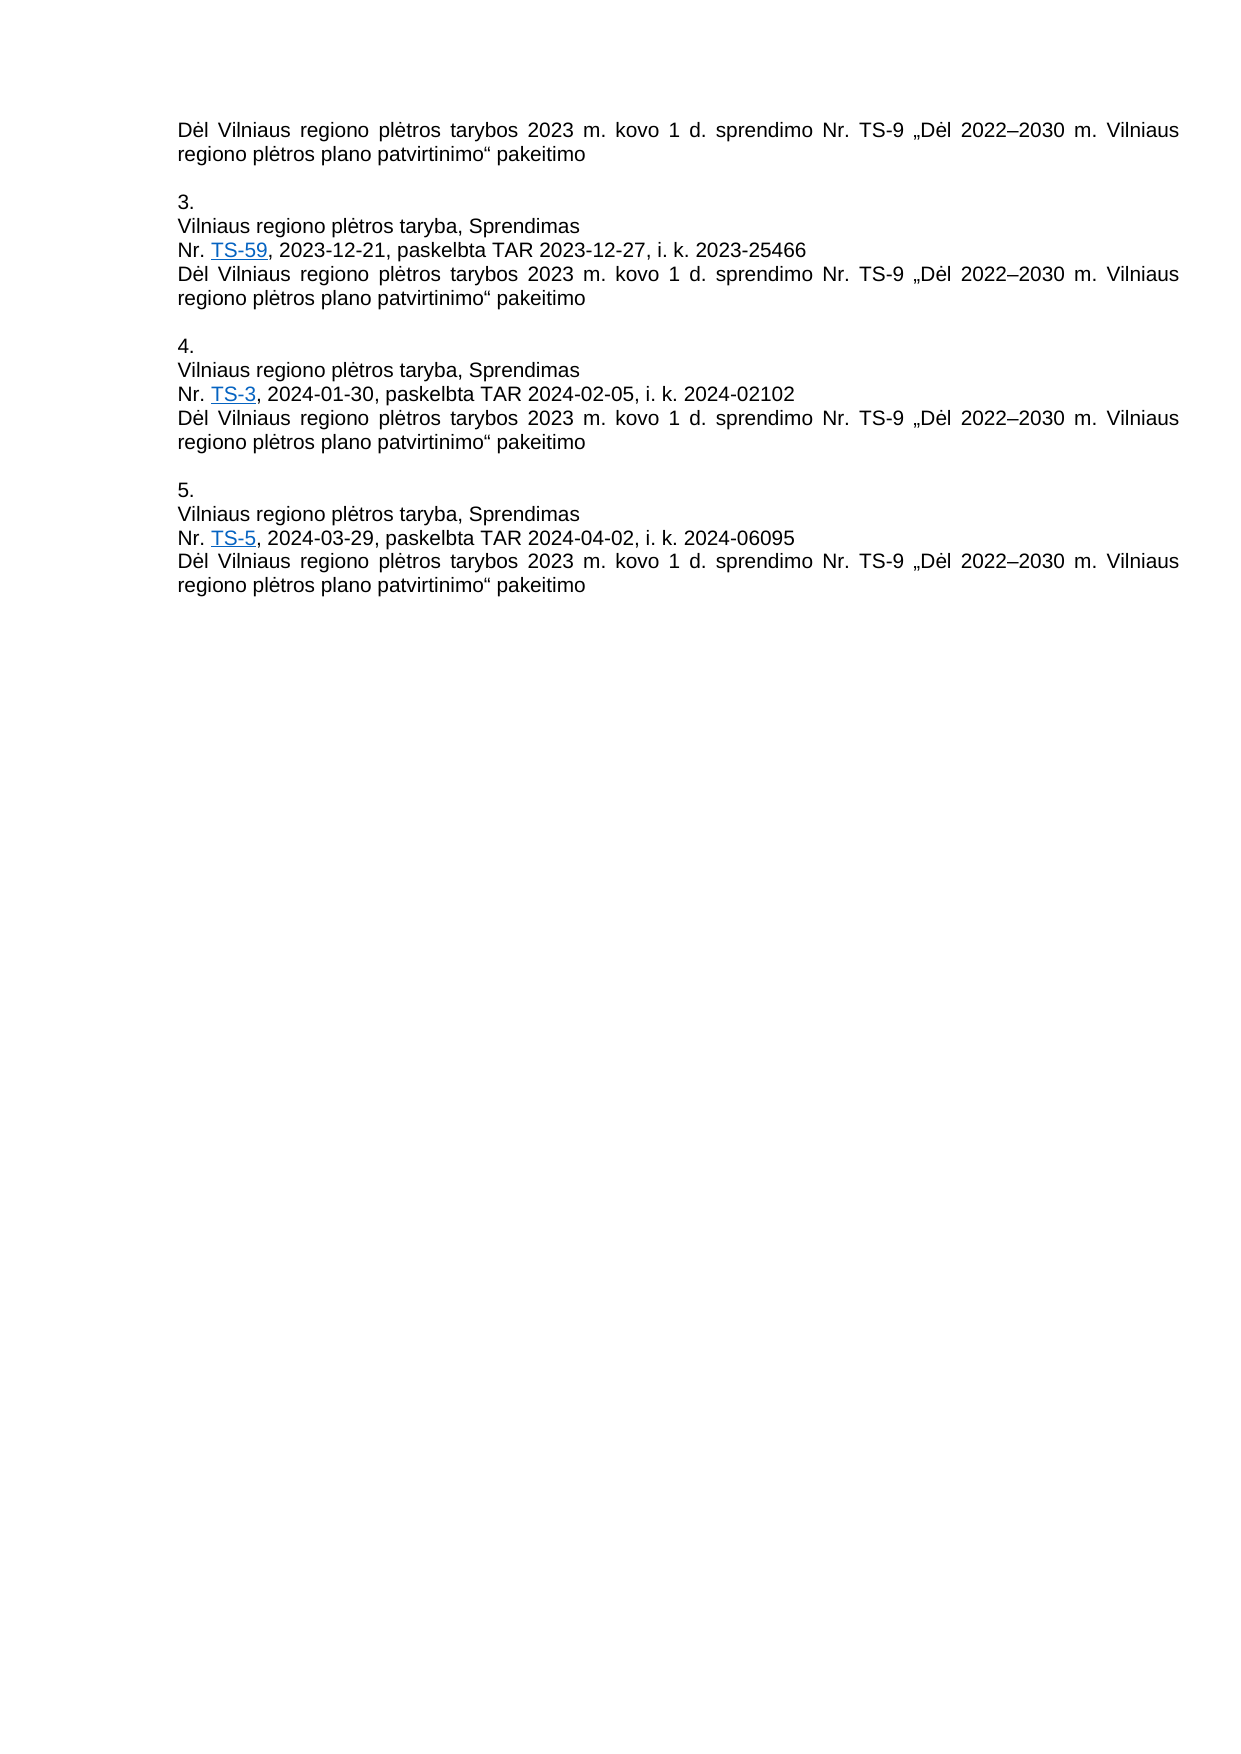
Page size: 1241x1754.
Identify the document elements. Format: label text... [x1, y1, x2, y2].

text Vilniaus regiono plėtros taryba, Sprendimas [177, 501, 1181, 525]
text Dėl Vilniaus regiono plėtros tarybos 2023 m. kovo 1 d. sprendimo Nr. TS-9 „Dėl 2022–2030 m. Vilniaus regiono plėtros plano patvirtinimo“ pakeitimo [177, 262, 1181, 310]
text Vilniaus regiono plėtros taryba, Sprendimas [177, 214, 1181, 238]
text 3. [177, 190, 1181, 214]
text Dėl Vilniaus regiono plėtros tarybos 2023 m. kovo 1 d. sprendimo Nr. TS-9 „Dėl 2022–2030 m. Vilniaus regiono plėtros plano patvirtinimo“ pakeitimo [177, 118, 1181, 166]
text Nr. TS-5, 2024-03-29, paskelbta TAR 2024-04-02, i. k. 2024-06095 [177, 525, 1181, 549]
text Dėl Vilniaus regiono plėtros tarybos 2023 m. kovo 1 d. sprendimo Nr. TS-9 „Dėl 2022–2030 m. Vilniaus regiono plėtros plano patvirtinimo“ pakeitimo [177, 549, 1181, 597]
text 5. [177, 477, 1181, 501]
text Vilniaus regiono plėtros taryba, Sprendimas [177, 358, 1181, 382]
text Dėl Vilniaus regiono plėtros tarybos 2023 m. kovo 1 d. sprendimo Nr. TS-9 „Dėl 2022–2030 m. Vilniaus regiono plėtros plano patvirtinimo“ pakeitimo [177, 406, 1181, 453]
text Nr. TS-59, 2023-12-21, paskelbta TAR 2023-12-27, i. k. 2023-25466 [177, 238, 1181, 262]
text Nr. TS-3, 2024-01-30, paskelbta TAR 2024-02-05, i. k. 2024-02102 [177, 382, 1181, 406]
text 4. [177, 334, 1181, 358]
